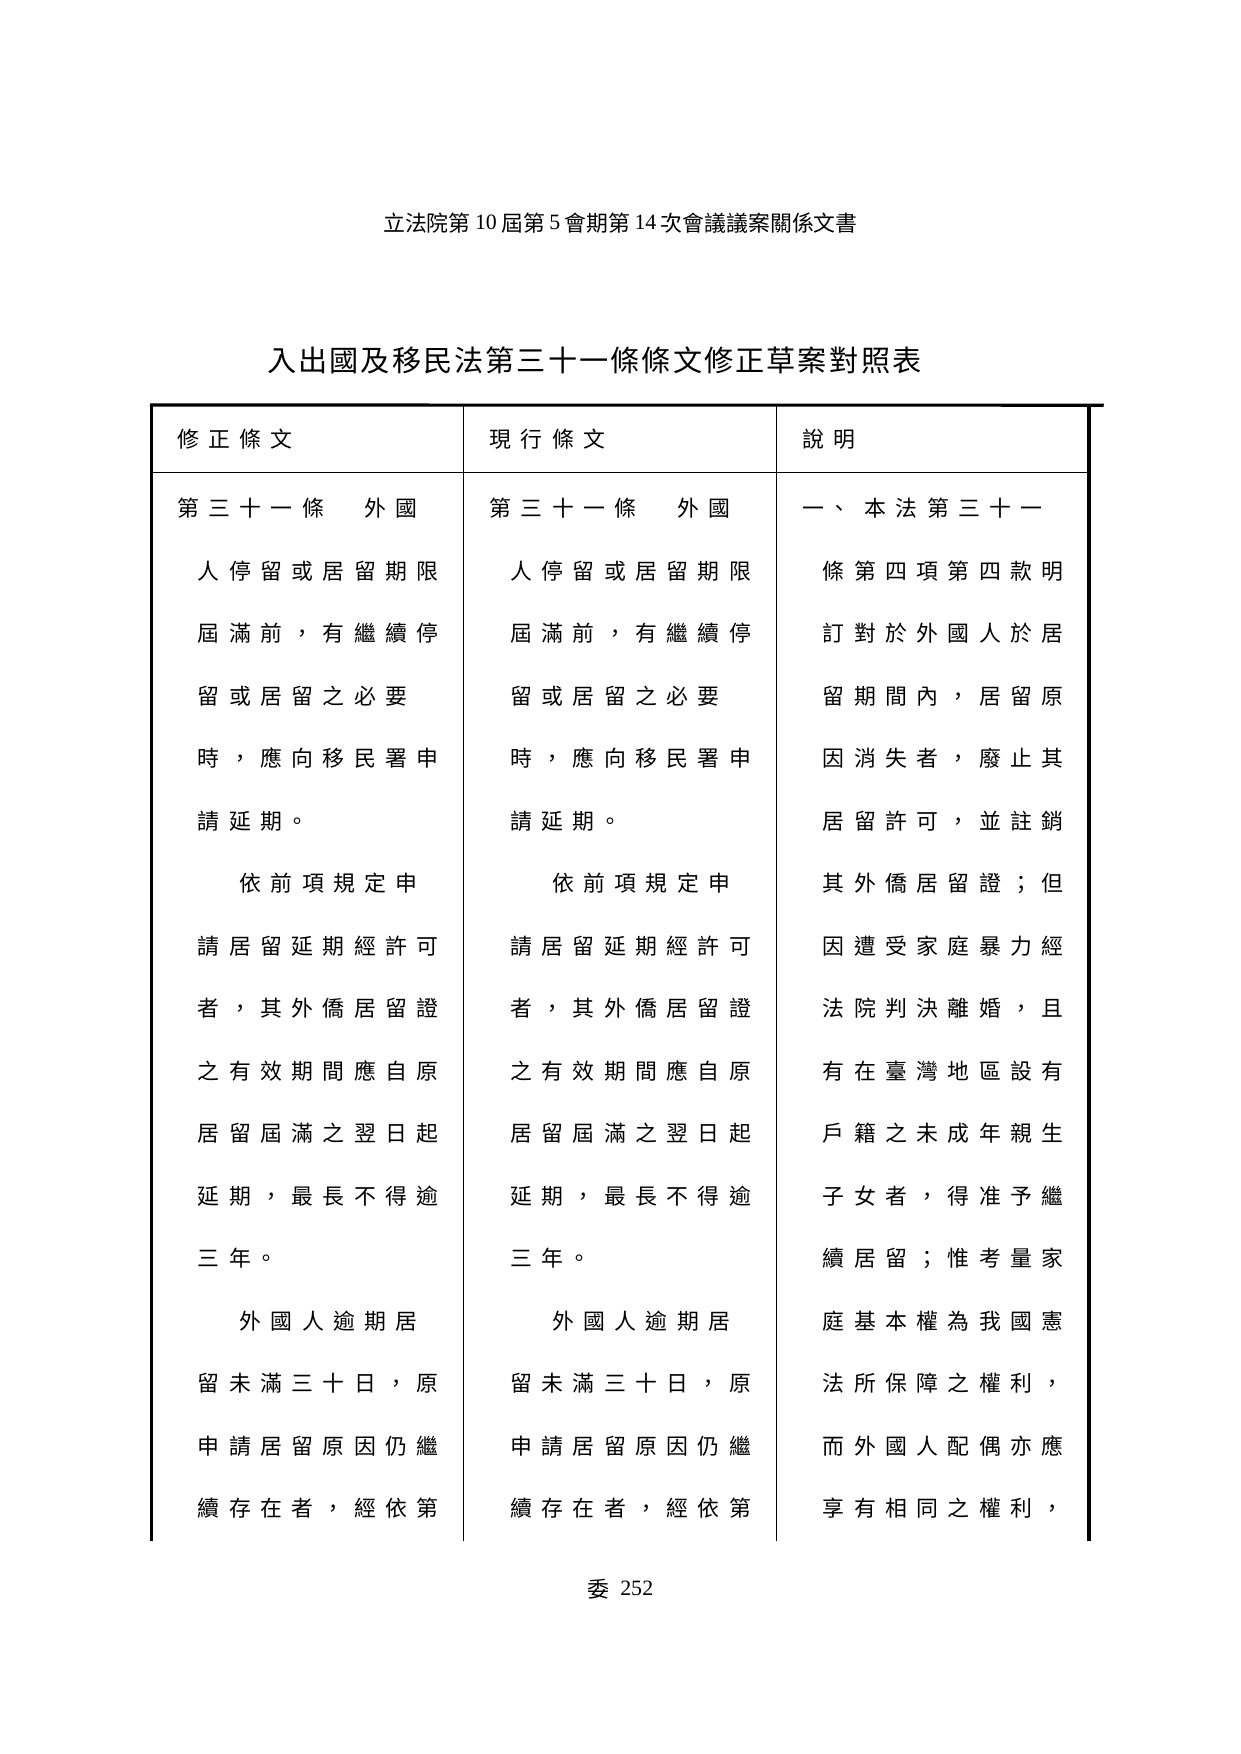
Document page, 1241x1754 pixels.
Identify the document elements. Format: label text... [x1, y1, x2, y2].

table_header 入出國及移民法第三十一條條文修正草案對照表 [151, 313, 1089, 403]
table_cell 修正條文 [153, 407, 463, 472]
table_cell 說明 [777, 407, 1087, 472]
table_cell 一、本法第三十一條第四項第四款明訂對於外國人於居留期間內，居留原因消失者，廢止其居留許可，並註銷其外僑居留證；但因遭受家庭暴力經法院判決離婚，且有在臺灣地區設有戶籍之未成年親生子女者，得准予繼續居留；惟考量家庭基本權為我國憲法所保障之權利，而外國人配偶亦應享有相同之權利， [777, 473, 1087, 1541]
table_cell 現行條文 [464, 407, 776, 472]
table_cell 第三十一條 外國人停留或居留期限屆滿前，有繼續停留或居留之必要時，應向移民署申請延期。 依前項規定申請居留延期經許可者，其外僑居留證之有效期間應自原居留屆滿之翌日起延期，最長不得逾三年。 外國人逾期居留未滿三十日，原申請居留原因仍繼續存在者，經依第 [464, 473, 776, 1541]
table_cell 第三十一條 外國人停留或居留期限屆滿前，有繼續停留或居留之必要時，應向移民署申請延期。 依前項規定申請居留延期經許可者，其外僑居留證之有效期間應自原居留屆滿之翌日起延期，最長不得逾三年。 外國人逾期居留未滿三十日，原申請居留原因仍繼續存在者，經依第 [153, 473, 463, 1541]
